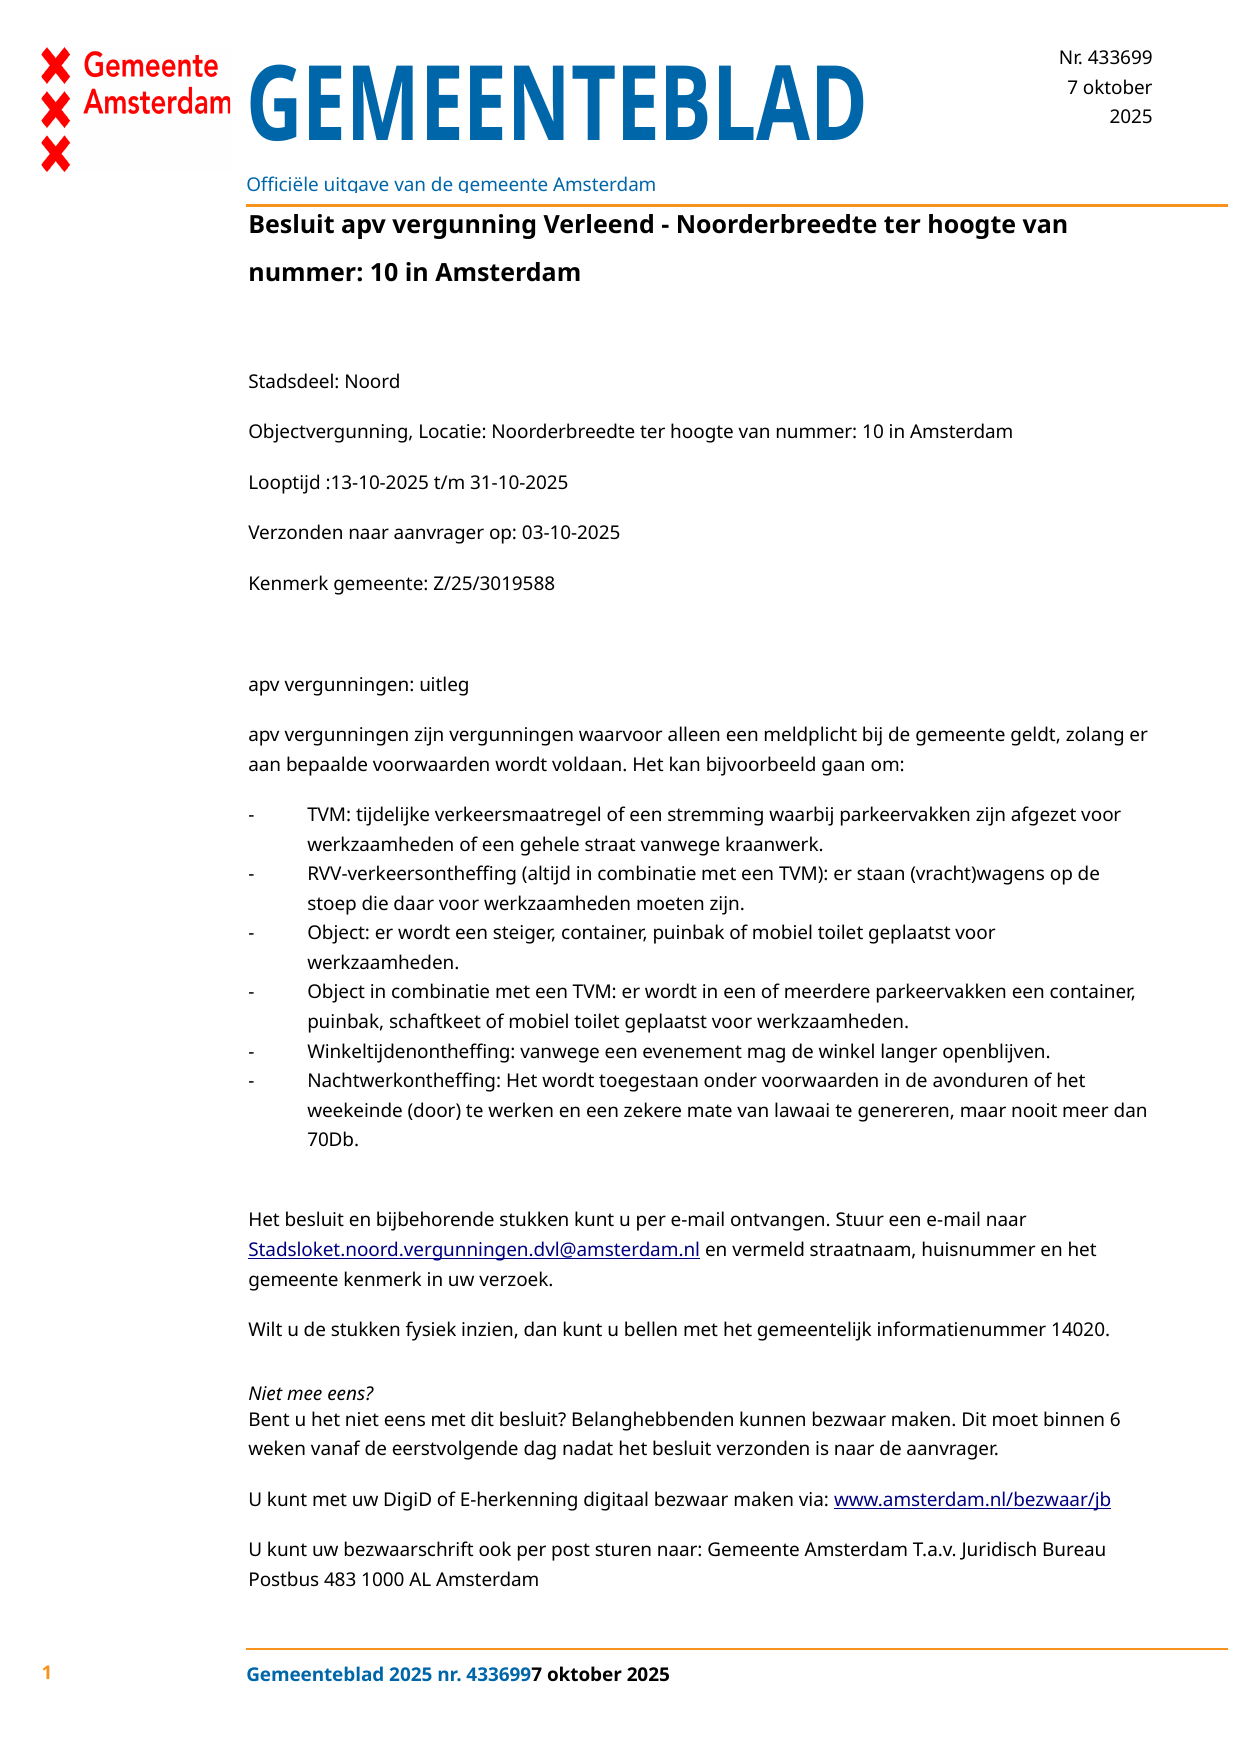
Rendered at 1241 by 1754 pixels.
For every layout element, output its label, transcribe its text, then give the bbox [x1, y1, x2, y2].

text Niet mee eens? [248, 1380, 1152, 1406]
text Besluit apv vergunning Verleend - Noorderbreedte ter hoogte van nummer: 10 in Amsterdam [248, 207, 1152, 288]
text Kenmerk gemeente: Z/25/3019588 [248, 570, 1152, 596]
text Wilt u de stukken fysiek inzien, dan kunt u bellen met het gemeentelijk informatienummer 14020. [248, 1316, 1152, 1342]
text U kunt uw bezwaarschrift ook per post sturen naar: Gemeente Amsterdam T.a.v. Juridisch Bureau Postbus 483 1000 AL Amsterdam [248, 1536, 1152, 1592]
text apv vergunningen zijn vergunningen waarvoor alleen een meldplicht bij de gemeente geldt, zolang er aan bepaalde voorwaarden wordt voldaan. Het kan bijvoorbeeld gaan om: [248, 721, 1152, 777]
list Nachtwerkontheffing: Het wordt toegestaan onder voorwaarden in de avonduren of het weekeinde (door) te werken en een zekere mate van lawaai te genereren, maar nooit meer dan 70Db. [248, 1067, 1152, 1152]
text Verzonden naar aanvrager op: 03-10-2025 [248, 519, 1152, 545]
text apv vergunningen: uitleg [248, 671, 1152, 697]
text Objectvergunning, Locatie: Noorderbreedte ter hoogte van nummer: 10 in Amsterdam [248, 419, 1152, 444]
text Het besluit en bijbehorende stukken kunt u per e-mail ontvangen. Stuur een e-mail naar Stadsloket.noord.vergunningen.dvl@amsterdam.nl en vermeld straatnaam, huisnummer en het gemeente kenmerk in uw verzoek. [248, 1207, 1152, 1292]
text Stadsdeel: Noord [248, 368, 1152, 394]
picture [41, 47, 231, 172]
list Object: er wordt een steiger, container, puinbak of mobiel toilet geplaatst voor werkzaamheden. [248, 919, 1152, 975]
list Object in combinatie met een TVM: er wordt in een of meerdere parkeervakken een container, puinbak, schaftkeet of mobiel toilet geplaatst voor werkzaamheden. [248, 979, 1152, 1034]
list Winkeltijdenontheffing: vanwege een evenement mag de winkel langer openblijven. [248, 1038, 1152, 1064]
text Looptijd :13-10-2025 t/m 31-10-2025 [248, 469, 1152, 495]
list TVM: tijdelijke verkeersmaatregel of een stremming waarbij parkeervakken zijn afgezet voor werkzaamheden of een gehele straat vanwege kraanwerk. [248, 801, 1152, 857]
text Bent u het niet eens met dit besluit? Belanghebbenden kunnen bezwaar maken. Dit moet binnen 6 weken vanaf de eerstvolgende dag nadat het besluit verzonden is naar de aanvrager. [248, 1406, 1152, 1461]
text U kunt met uw DigiD of E-herkenning digitaal bezwaar maken via: www.amsterdam.nl/bezwaar/jb [248, 1486, 1152, 1512]
list RVV-verkeersontheffing (altijd in combinatie met een TVM): er staan (vracht)wagens op de stoep die daar voor werkzaamheden moeten zijn. [248, 860, 1152, 916]
